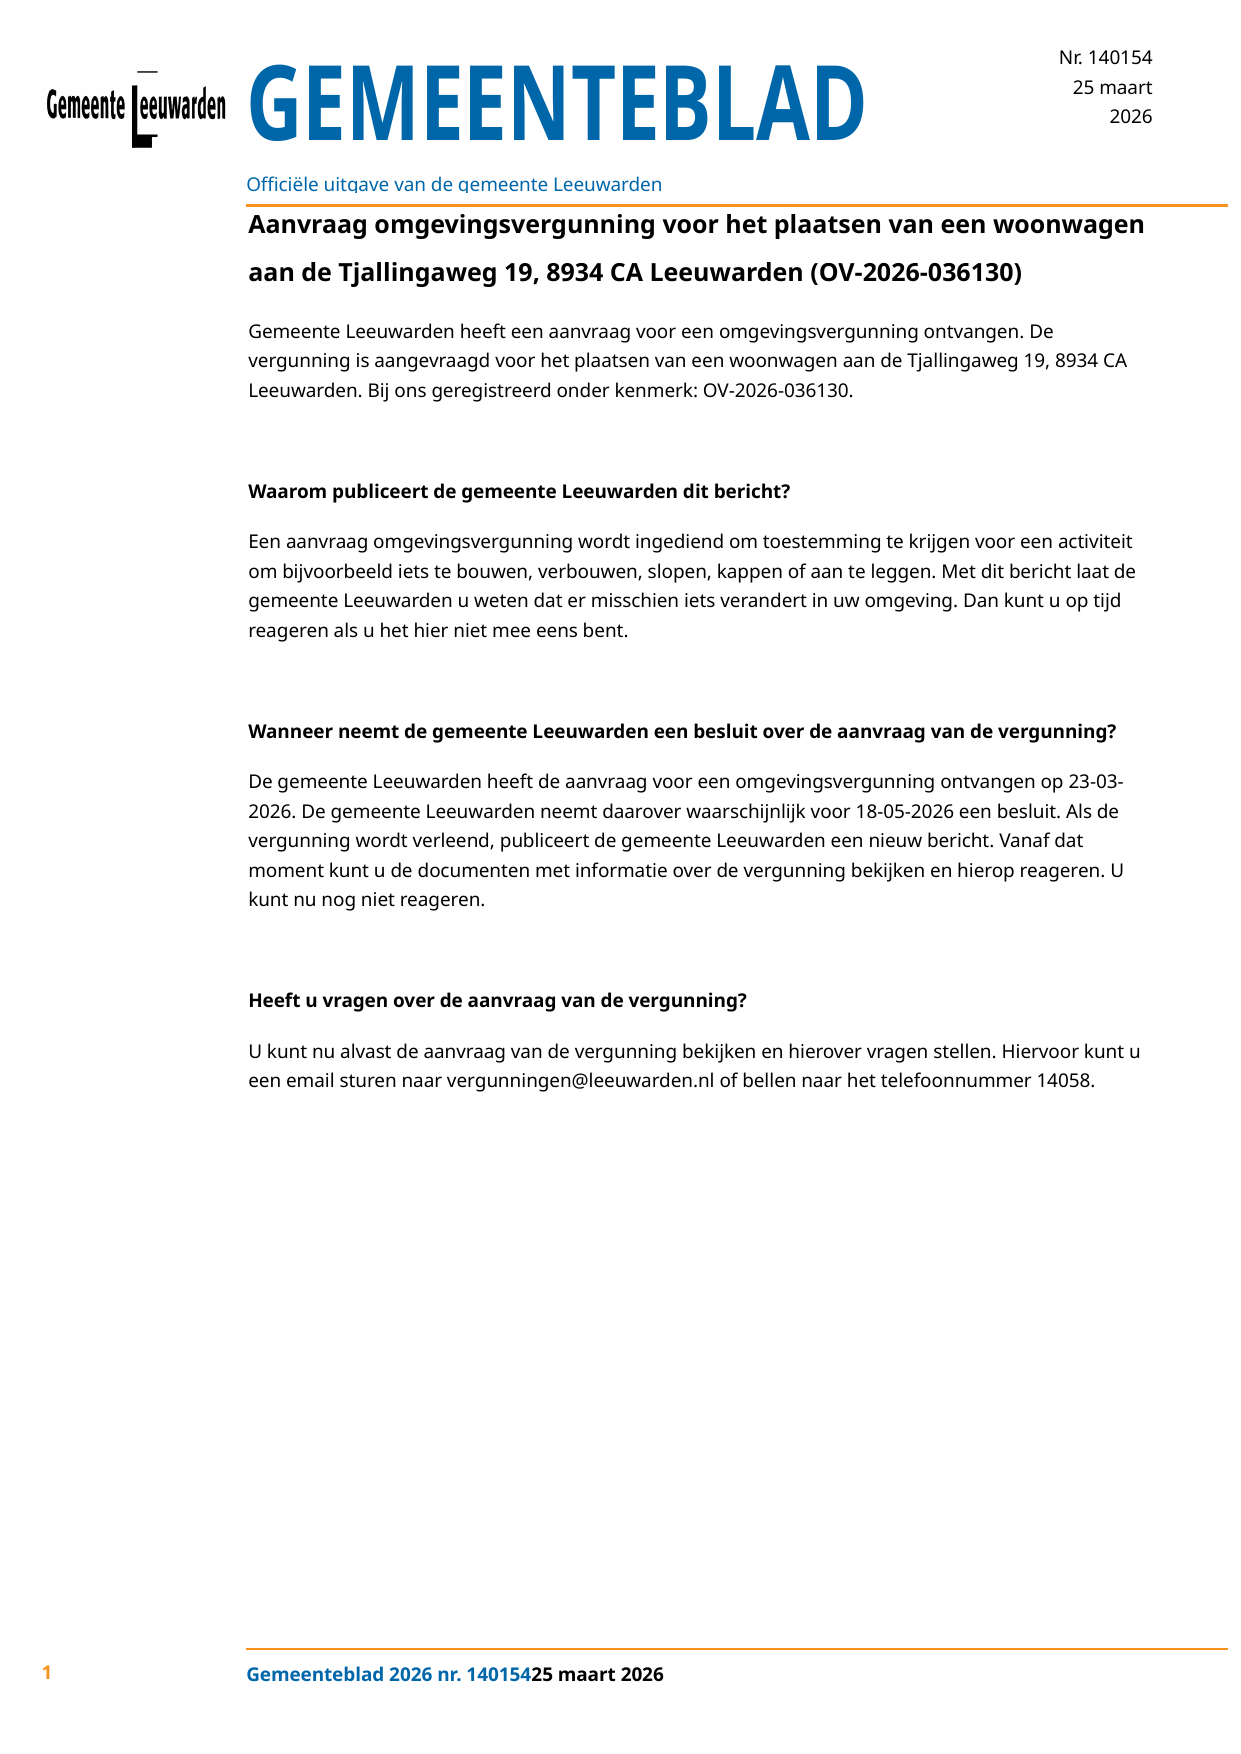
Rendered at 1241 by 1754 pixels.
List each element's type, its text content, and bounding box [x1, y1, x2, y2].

text Wanneer neemt de gemeente Leeuwarden een besluit over de aanvraag van de vergunning? [248, 718, 1152, 744]
text Waarom publiceert de gemeente Leeuwarden dit bericht? [248, 478, 1152, 504]
text De gemeente Leeuwarden heeft de aanvraag voor een omgevingsvergunning ontvangen op 23-03-2026. De gemeente Leeuwarden neemt daarover waarschijnlijk voor 18-05-2026 een besluit. Als de vergunning wordt verleend, publiceert de gemeente Leeuwarden een nieuw bericht. Vanaf dat moment kunt u de documenten met informatie over de vergunning bekijken en hierop reageren. U kunt nu nog niet reageren. [248, 768, 1152, 912]
text Aanvraag omgevingsvergunning voor het plaatsen van een woonwagen aan de Tjallingaweg 19, 8934 CA Leeuwarden (OV-2026-036130) [248, 207, 1152, 288]
picture [41, 47, 231, 172]
text Gemeente Leeuwarden heeft een aanvraag voor een omgevingsvergunning ontvangen. De vergunning is aangevraagd voor het plaatsen van een woonwagen aan de Tjallingaweg 19, 8934 CA Leeuwarden. Bij ons geregistreerd onder kenmerk: OV-2026-036130. [248, 318, 1152, 403]
text U kunt nu alvast de aanvraag van de vergunning bekijken en hierover vragen stellen. Hiervoor kunt u een email sturen naar vergunningen@leeuwarden.nl of bellen naar het telefoonnummer 14058. [248, 1038, 1152, 1093]
text Een aanvraag omgevingsvergunning wordt ingediend om toestemming te krijgen voor een activiteit om bijvoorbeeld iets te bouwen, verbouwen, slopen, kappen of aan te leggen. Met dit bericht laat de gemeente Leeuwarden u weten dat er misschien iets verandert in uw omgeving. Dan kunt u op tijd reageren als u het hier niet mee eens bent. [248, 528, 1152, 643]
text Heeft u vragen over de aanvraag van de vergunning? [248, 987, 1152, 1013]
